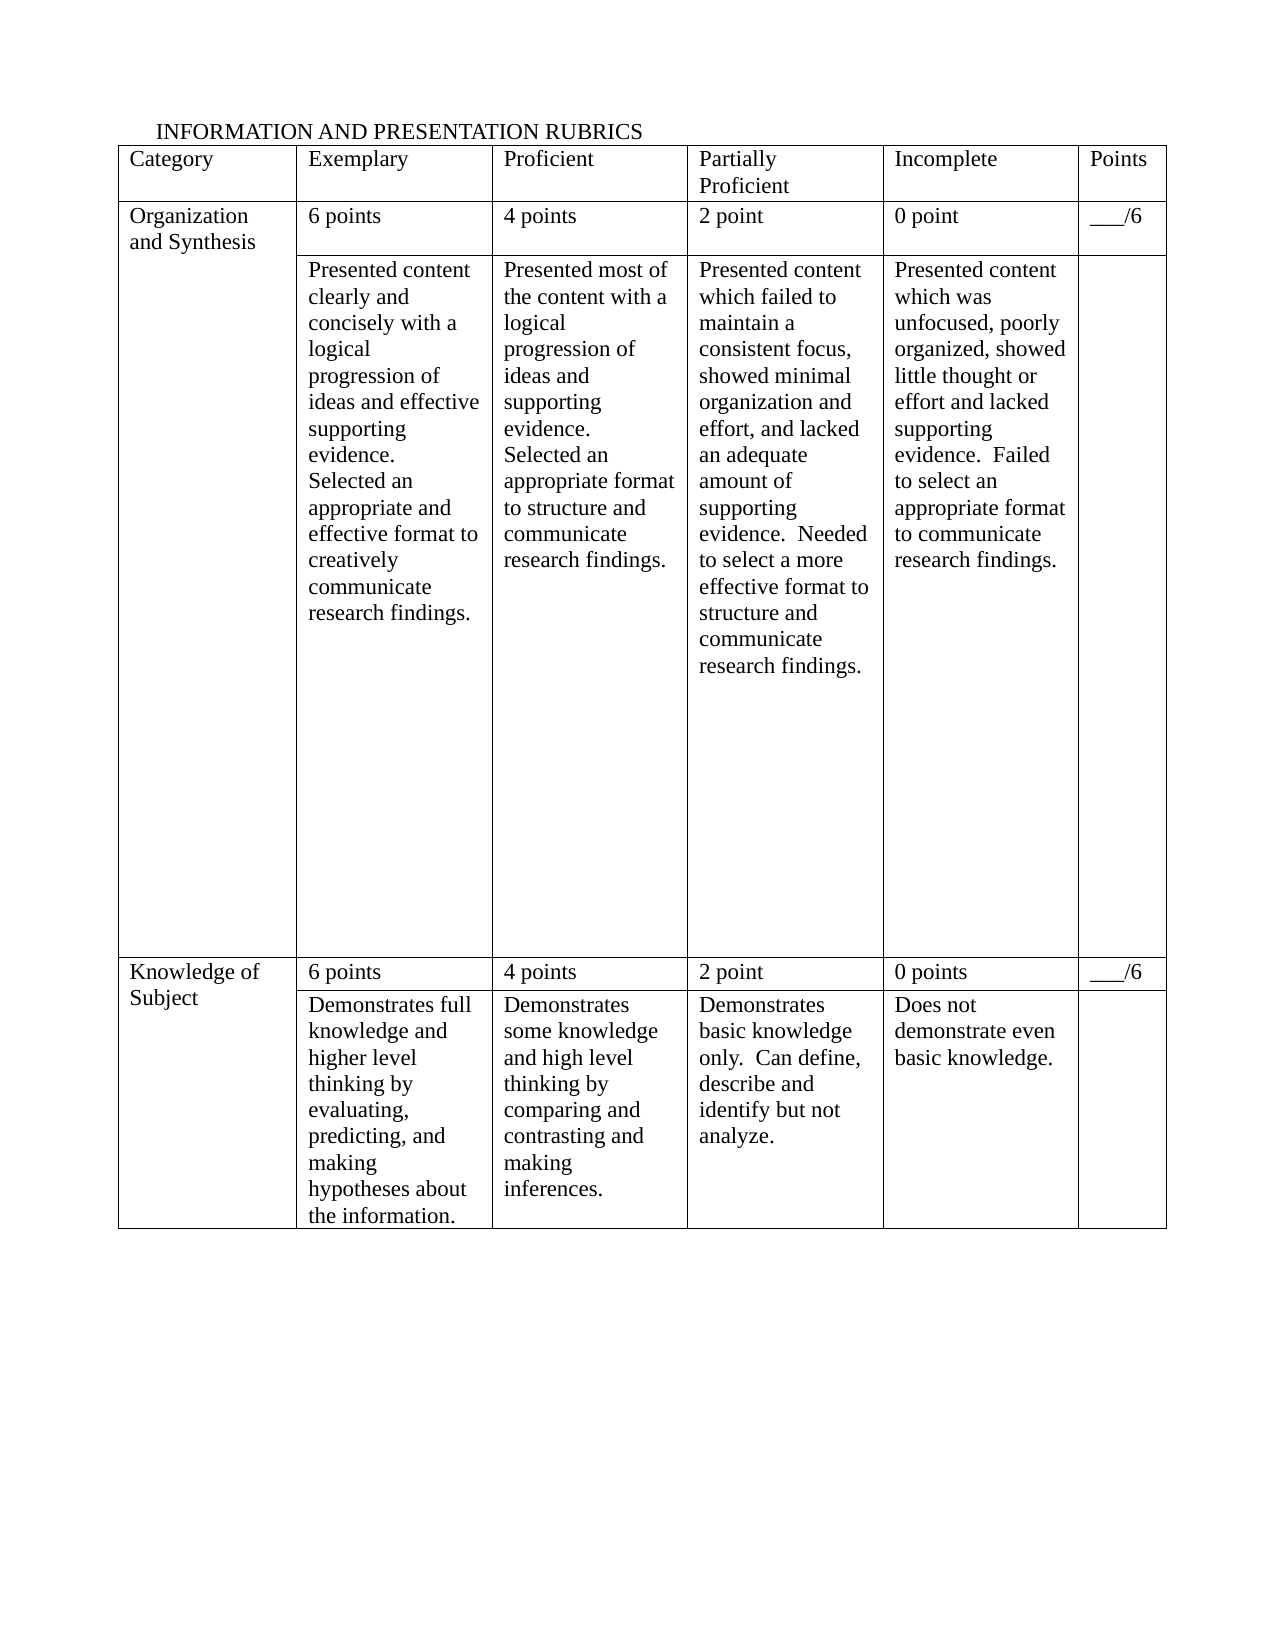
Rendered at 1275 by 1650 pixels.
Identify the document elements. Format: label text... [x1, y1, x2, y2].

table_cell Organization and Synthesis [119, 202, 296, 957]
table_cell 4 points [493, 202, 687, 255]
table_cell 2 point [688, 958, 883, 990]
table_cell ___/6 [1079, 958, 1166, 990]
table_cell Presented most of the content with a logical progression of ideas and supporting evidence. Selected an appropriate format to structure and communicate research findings. [493, 256, 687, 957]
table_cell ___/6 [1079, 202, 1166, 255]
table_cell Demonstrates basic knowledge only. Can define, describe and identify but not analyze. [688, 991, 883, 1228]
table_header Category [119, 146, 296, 201]
table_cell 0 point [884, 202, 1078, 255]
table_cell Does not demonstrate even basic knowledge. [884, 991, 1078, 1228]
table_header Incomplete [884, 146, 1078, 201]
table_cell 2 point [688, 202, 883, 255]
table_cell 4 points [493, 958, 687, 990]
table_cell Knowledge of Subject [119, 958, 296, 1228]
table_cell Presented content which was unfocused, poorly organized, showed little thought or effort and lacked supporting evidence. Failed to select an appropriate format to communicate research findings. [884, 256, 1078, 957]
table_cell Presented content which failed to maintain a consistent focus, showed minimal organization and effort, and lacked an adequate amount of supporting evidence. Needed to select a more effective format to structure and communicate research findings. [688, 256, 883, 957]
table_cell 0 points [884, 958, 1078, 990]
table_header Exemplary [297, 146, 492, 201]
table_cell Presented content clearly and concisely with a logical progression of ideas and effective supporting evidence. Selected an appropriate and effective format to creatively communicate research findings. [297, 256, 492, 957]
table_header Partially Proficient [688, 146, 883, 201]
table_cell 6 points [297, 958, 492, 990]
text INFORMATION AND PRESENTATION RUBRICS [156, 118, 1157, 144]
table_header Proficient [493, 146, 687, 201]
table_cell Demonstrates full knowledge and higher level thinking by evaluating, predicting, and making hypotheses about the information. [297, 991, 492, 1228]
table_cell 6 points [297, 202, 492, 255]
table_cell [1079, 991, 1166, 1228]
table_header Points [1079, 146, 1166, 201]
table_cell [1079, 256, 1166, 957]
table_cell Demonstrates some knowledge and high level thinking by comparing and contrasting and making inferences. [493, 991, 687, 1228]
